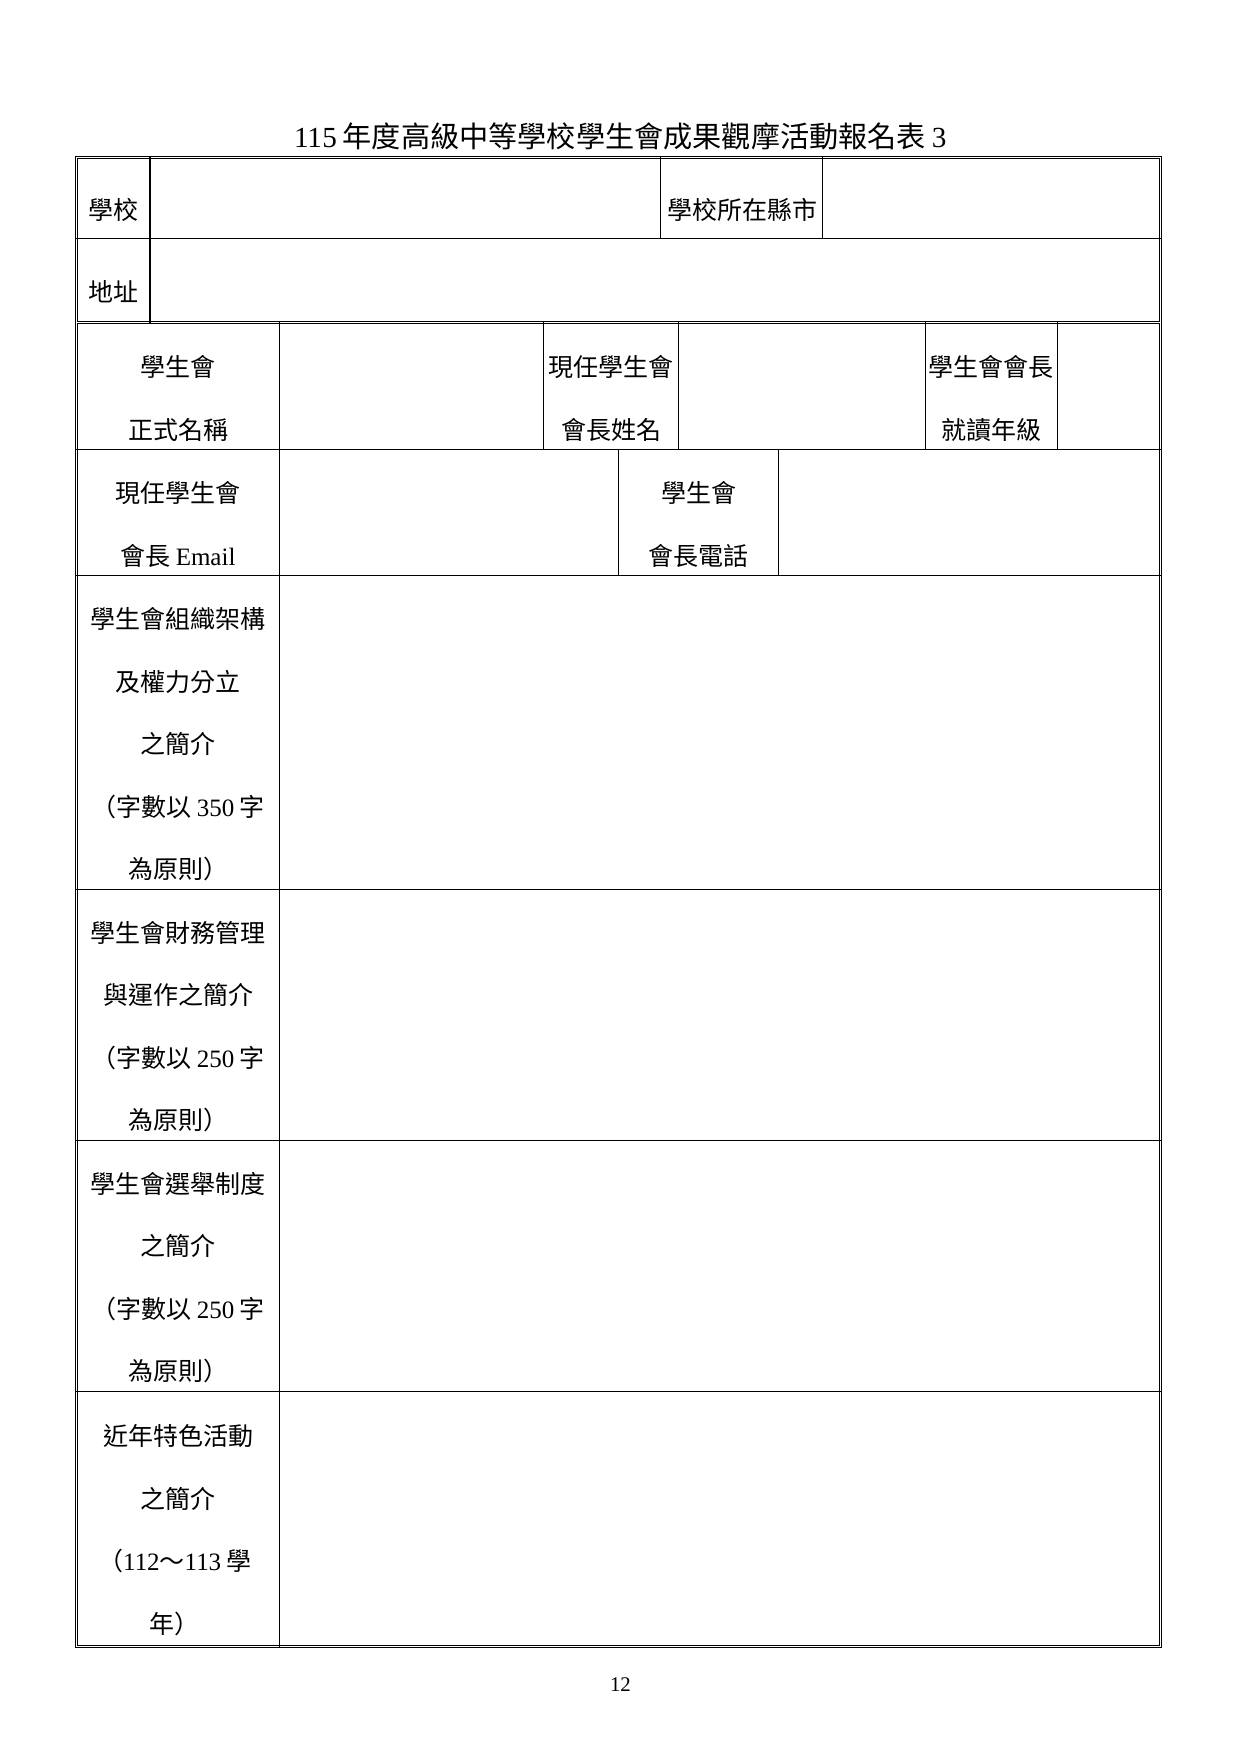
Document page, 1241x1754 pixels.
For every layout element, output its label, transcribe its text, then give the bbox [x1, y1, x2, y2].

table_cell [151, 239, 1159, 321]
table_cell [280, 1392, 1159, 1645]
table_cell 學生會 正式名稱 [78, 324, 279, 449]
table_cell 學生會會長就讀年級 [926, 324, 1057, 449]
table_cell [280, 1141, 1159, 1391]
table_cell 學生會 會長電話 [619, 450, 778, 575]
table_header [823, 159, 1159, 238]
table_cell 學生會組織架構及權力分立 之簡介 （字數以350字為原則） [78, 576, 279, 889]
table_cell [280, 450, 618, 575]
table_cell [280, 576, 1159, 889]
table_cell 現任學生會會長姓名 [544, 324, 678, 449]
table_cell [779, 450, 1159, 575]
table_cell 學生會選舉制度之簡介 （字數以250字為原則） [78, 1141, 279, 1391]
table_header 學校 [78, 159, 149, 238]
text 115年度高級中等學校學生會成果觀摩活動報名表3 [77, 93, 1163, 156]
table_cell 地址 [78, 239, 149, 321]
table_header [151, 159, 660, 238]
table_header 學校所在縣市 [661, 159, 822, 238]
table_cell 近年特色活動 之簡介 （112～113學年） （建議條列呈現） [78, 1392, 279, 1645]
table_cell [679, 324, 925, 449]
table_cell 學生會財務管理與運作之簡介 （字數以250字為原則） [78, 890, 279, 1140]
table_cell [280, 890, 1159, 1140]
table_cell [1058, 324, 1159, 449]
table_cell [280, 324, 543, 449]
table_cell 現任學生會 會長Email [78, 450, 279, 575]
